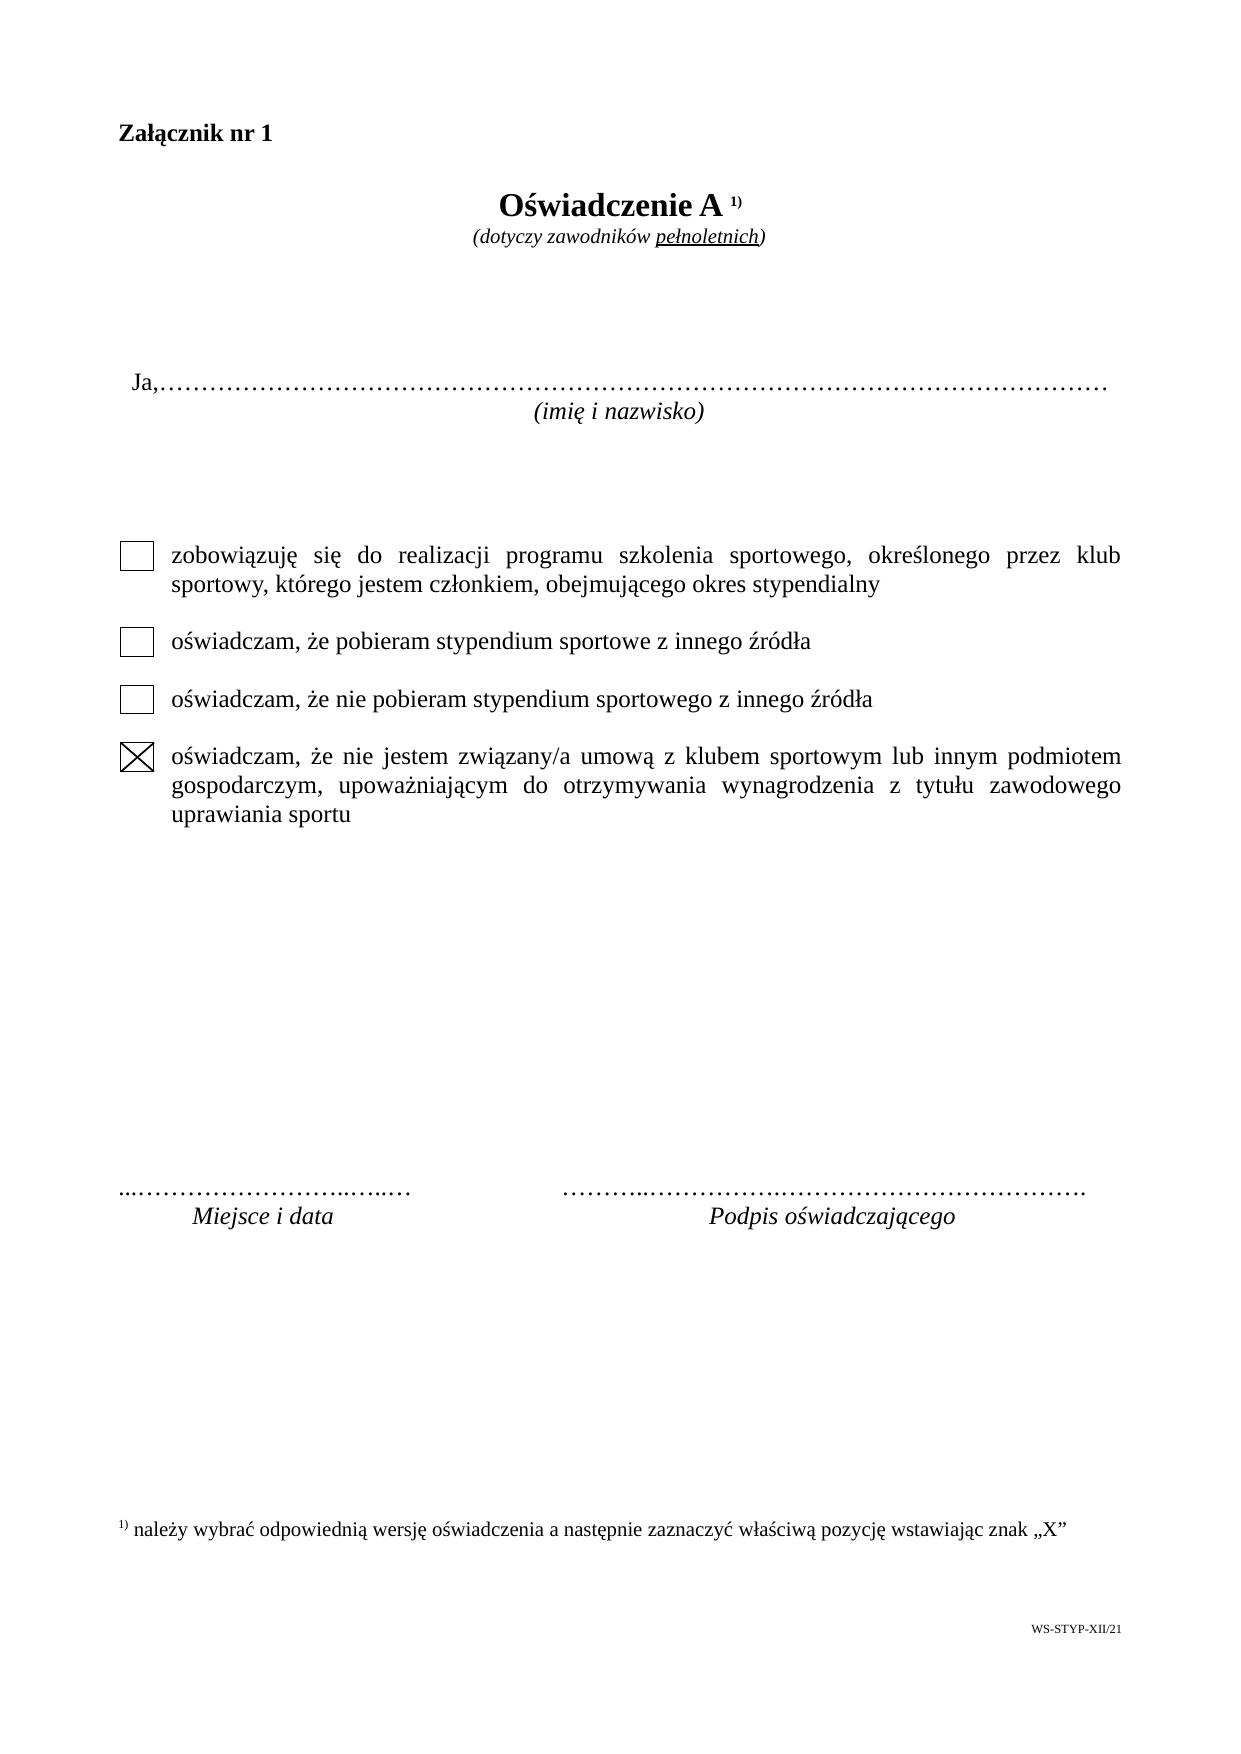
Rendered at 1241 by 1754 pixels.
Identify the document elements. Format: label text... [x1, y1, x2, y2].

text Załącznik nr 1 [118, 118, 1122, 147]
text Oświadczenie A 1) [118, 185, 1122, 223]
list oświadczam, że nie pobieram stypendium sportowego z innego źródła [171, 684, 1122, 712]
list oświadczam, że nie jestem związany/a umową z klubem sportowym lub innym podmiotem gospodarczym, upoważniającym do otrzymywania wynagrodzenia z tytułu zawodowego uprawiania sportu [171, 741, 1122, 827]
list zobowiązuję się do realizacji programu szkolenia sportowego, określonego przez klub sportowy, którego jestem członkiem, obejmującego okres stypendialny [171, 540, 1122, 597]
text Miejsce i data Podpis oświadczającego [118, 1201, 1122, 1230]
text Ja,……………………………………………………………………………………………………(imię i nazwisko) [118, 367, 1122, 425]
list oświadczam, że pobieram stypendium sportowe z innego źródła [171, 626, 1122, 655]
text (dotyczy zawodników pełnoletnich) [118, 223, 1122, 248]
text ...……………………..…..… ………..…………….………………………………. [118, 1172, 1122, 1201]
text 1) należy wybrać odpowiednią wersję oświadczenia a następnie zaznaczyć właściwą pozycję wstawiając znak „X” [118, 1517, 1122, 1541]
